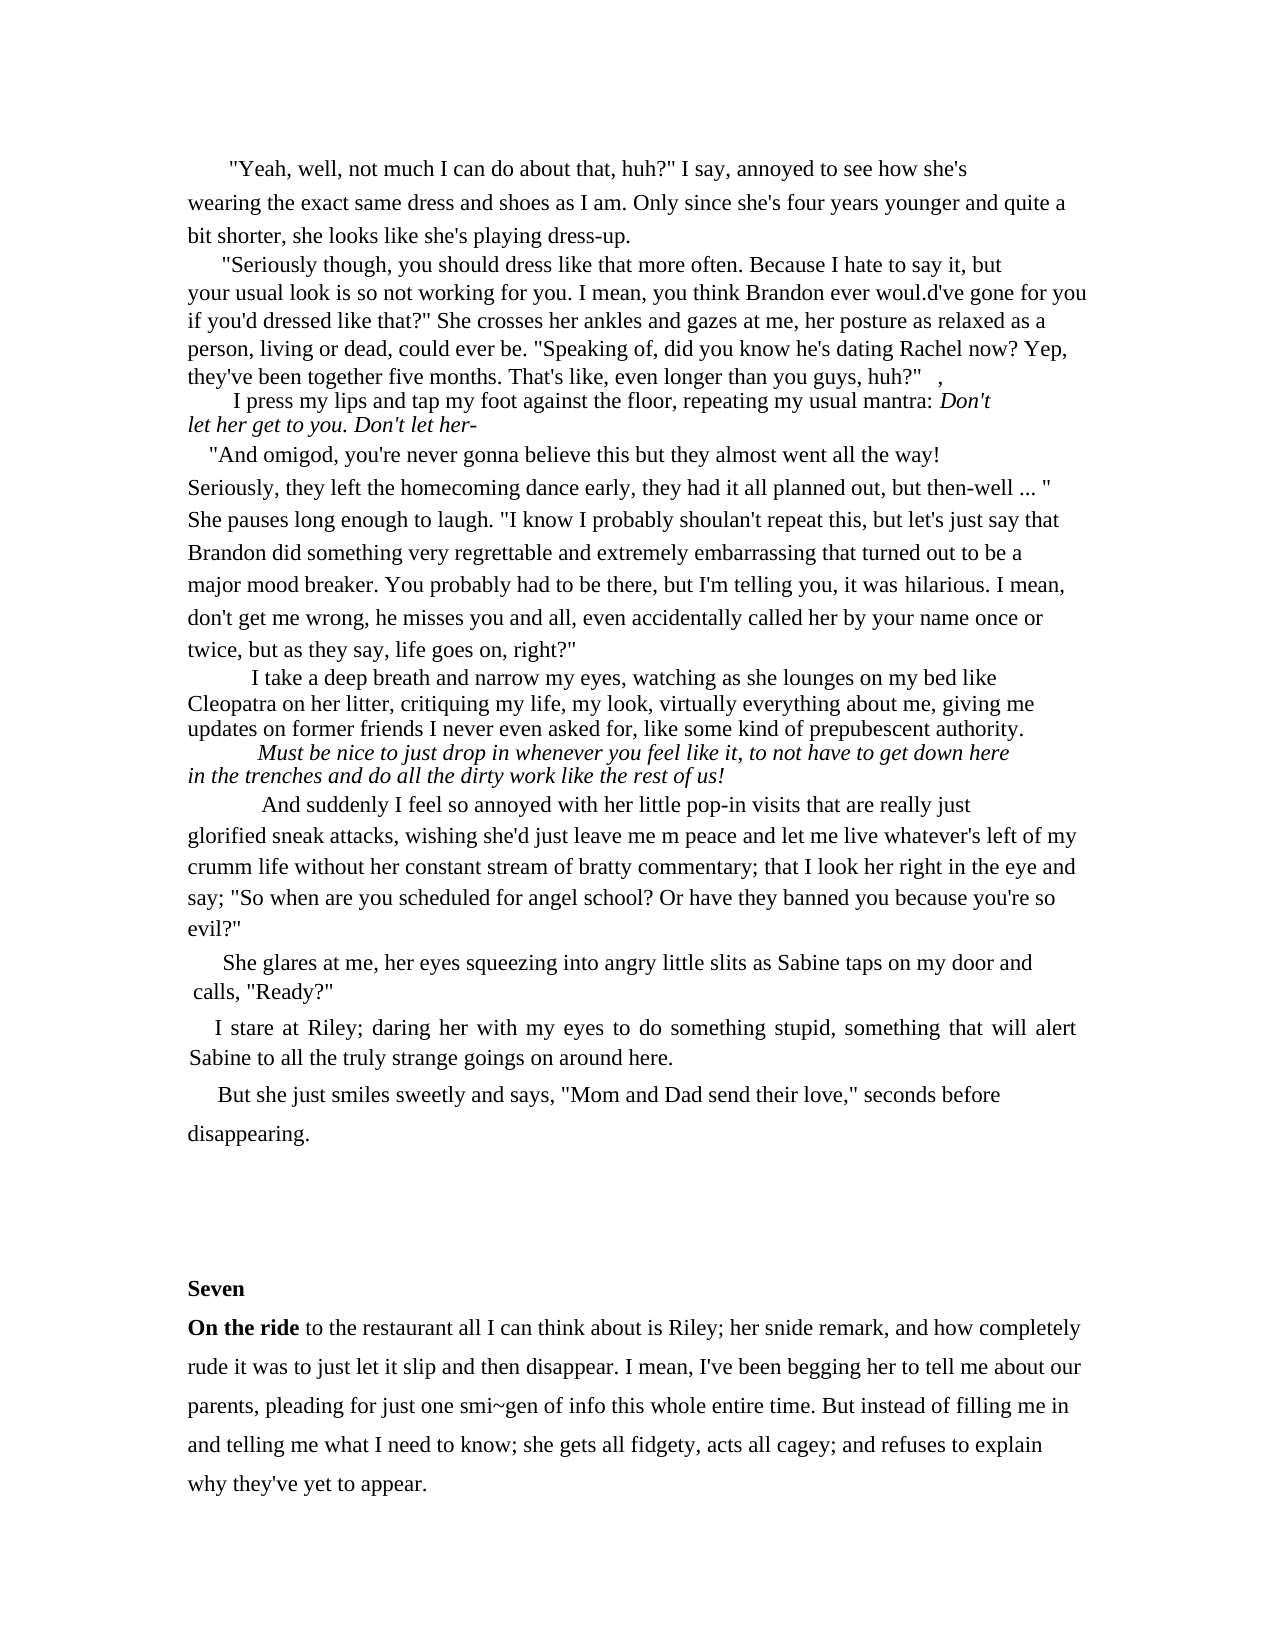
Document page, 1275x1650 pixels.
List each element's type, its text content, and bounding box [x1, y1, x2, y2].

text Must be nice to just drop in whenever you feel like it, to not have to get down here [257, 742, 1087, 765]
text "And omigod, you're never gonna believe this but they almost went all the way! [208, 437, 1076, 469]
text Cleopatra on her litter, critiquing my life, my look, virtually everything about me, giving me updates on former friends I never even asked for, like some kind of prepubescent authority. [187, 690, 1087, 742]
text I stare at Riley; daring her with my eyes to do something stupid, something that will alert Sabine to all the truly strange goings on around here. [189, 1012, 1079, 1071]
text On the ride to the restaurant all I can think about is Riley; her snide remark, and how completely rude it was to just let it slip and then disappear. I mean, I've been begging her to tell me about our parents, pleading for just one smi~gen of info this whole entire time. But instead of filling me in and telling me what I need to know; she gets all fidgety, acts all cagey; and refuses to explain why they've yet to appear. [187, 1305, 1087, 1499]
text Seriously, they left the homecoming dance early, they had it all planned out, but then-well ... " She pauses long enough to laugh. "I know I probably shoulan't repeat this, but let's just say that Brandon did something very regrettable and extremely embarrassing that turned out to be a major mood breaker. You probably had to be there, but I'm telling you, it was hilarious. I mean, don't get me wrong, he misses you and all, even accidentally called her by your name once or twice, but as they say, life goes on, right?" [187, 469, 1076, 664]
text let her get to you. Don't let her- [187, 413, 1087, 437]
text glorified sneak attacks, wishing she'd just leave me m peace and let me live whatever's left of my crumm life without her constant stream of bratty commentary; that I look her right in the eye and say; "So when are you scheduled for angel school? Or have they banned you because you're so evil?" [187, 819, 1087, 943]
text I press my lips and tap my foot against the floor, repeating my usual mantra: Don't [233, 390, 1087, 413]
text But she just smiles sweetly and says, "Mom and Dad send their love," seconds before [217, 1071, 1087, 1110]
text Seven [187, 1266, 1087, 1305]
text disappearing. [187, 1110, 1087, 1149]
text wearing the exact same dress and shoes as I am. Only since she's four years younger and quite a bit shorter, she looks like she's playing dress-up. [187, 183, 1087, 250]
text your usual look is so not working for you. I mean, you think Brandon ever woul.d've gone for you if you'd dressed like that?" She crosses her ankles and gazes at me, her posture as relaxed as a person, living or dead, could ever be. "Speaking of, did you know he's dating Rachel now? Yep, they've been together five months. That's like, even longer than you guys, huh?" , [187, 278, 1087, 390]
text "Yeah, well, not much I can do about that, huh?" I say, annoyed to see how she's [228, 150, 1087, 183]
text in the trenches and do all the dirty work like the rest of us! [187, 765, 1087, 788]
text I take a deep breath and narrow my eyes, watching as she lounges on my bed like [251, 664, 1087, 690]
text "Seriously though, you should dress like that more often. Because I hate to say it, but [221, 250, 1087, 278]
text She glares at me, her eyes squeezing into angry little slits as Sabine taps on my door and calls, "Ready?" [193, 947, 1081, 1005]
text And suddenly I feel so annoyed with her little pop-in visits that are really just [261, 788, 1087, 819]
